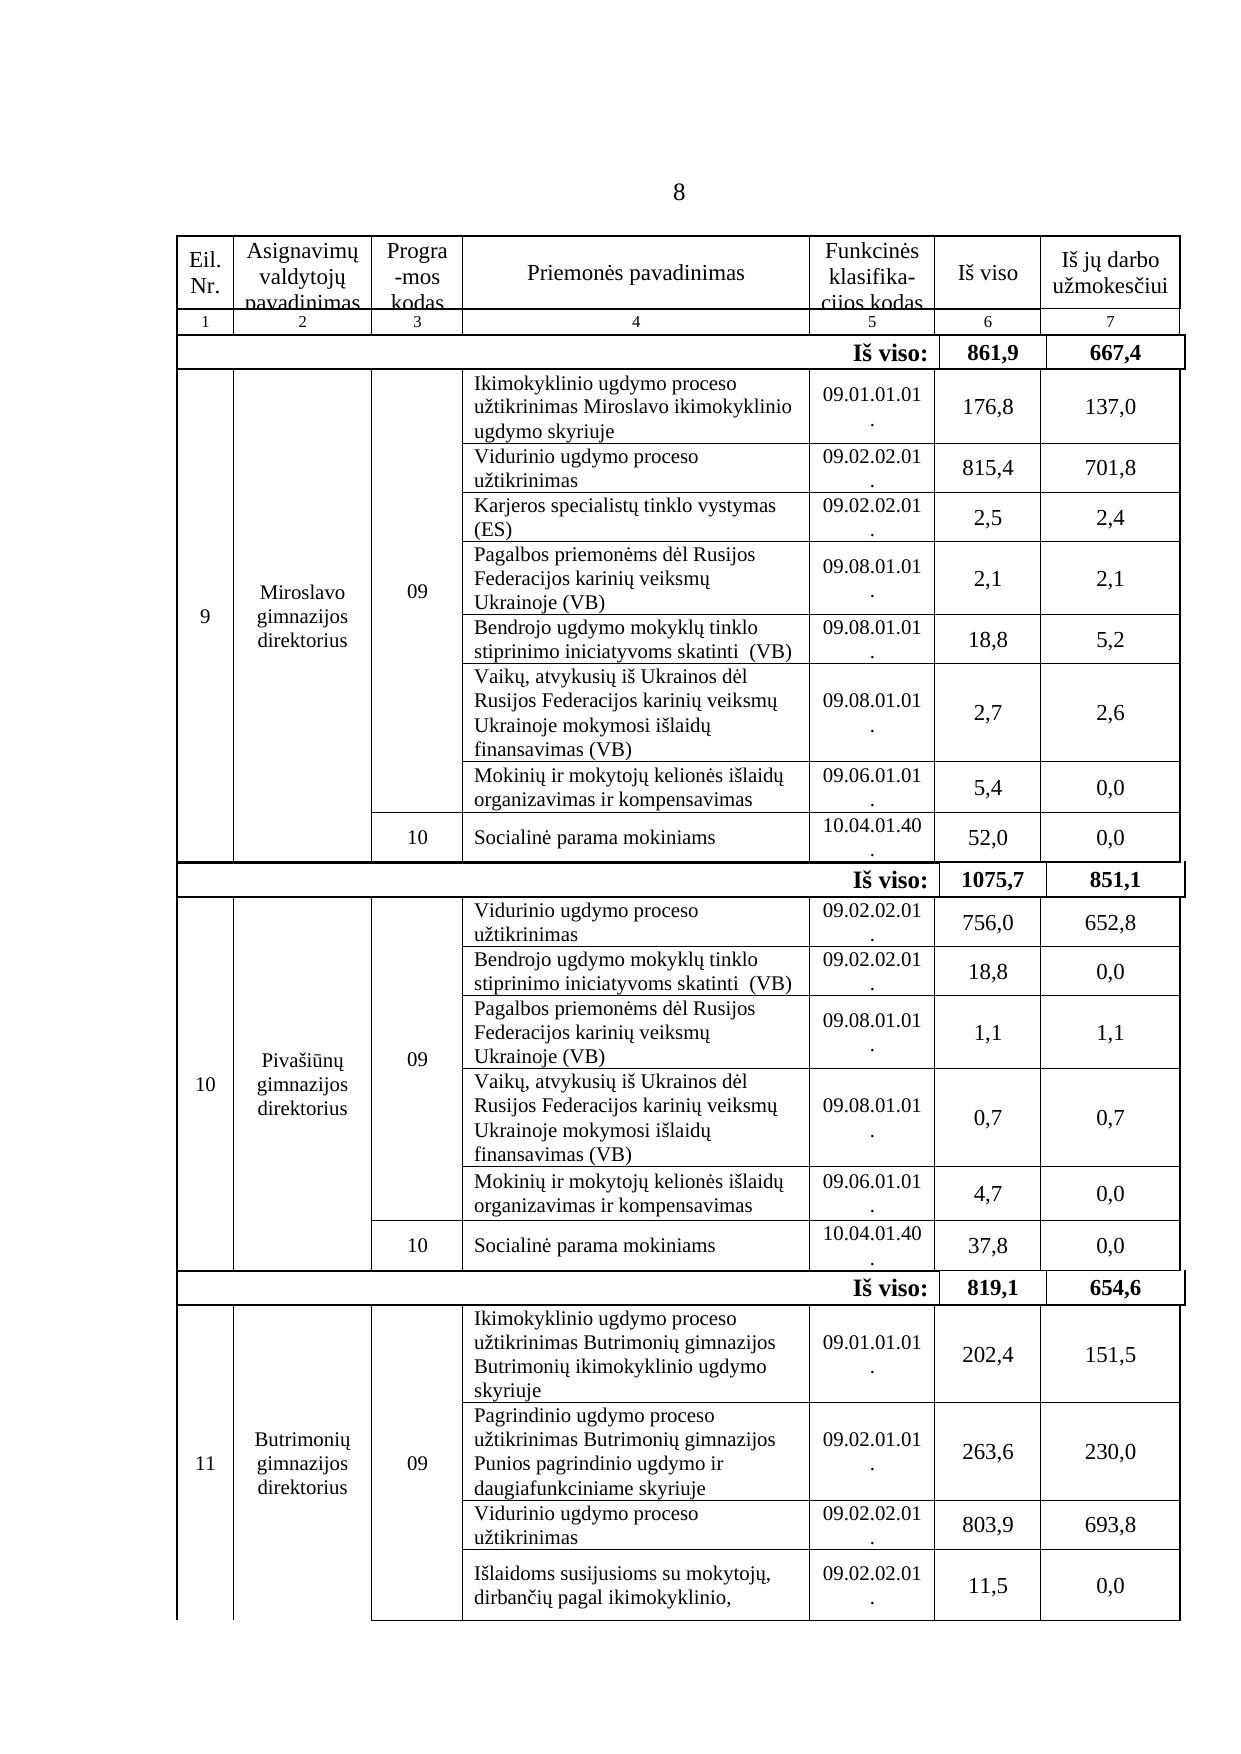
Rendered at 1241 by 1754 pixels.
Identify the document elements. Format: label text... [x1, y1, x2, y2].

table_cell Pivašiūnų gimnazijos direktorius [234, 898, 371, 1269]
table_cell 09.06.01.01. [810, 1167, 934, 1220]
table_header Asignavimų valdytojų pavadinimas [234, 237, 371, 308]
table_cell Vidurinio ugdymo proceso užtikrinimas [463, 1501, 809, 1549]
table_cell [1186, 334, 1213, 368]
table_cell [1181, 1220, 1208, 1269]
table_cell 09.02.02.01. [810, 1501, 934, 1549]
table_cell 693,8 [1041, 1501, 1179, 1549]
table_cell 52,0 [935, 813, 1040, 861]
table_cell Vidurinio ugdymo proceso užtikrinimas [463, 444, 809, 492]
table_cell [1208, 1304, 1213, 1402]
table_cell 0,0 [1041, 1221, 1179, 1269]
table_cell 2,7 [935, 664, 1040, 761]
table_cell Pagalbos priemonėms dėl Rusijos Federacijos karinių veiksmų Ukrainoje (VB) [463, 996, 809, 1068]
table_cell [1208, 443, 1213, 492]
table_cell 263,6 [935, 1403, 1040, 1499]
table_cell [1208, 812, 1213, 861]
table_cell [1181, 761, 1208, 812]
table_cell 09.08.01.01. [810, 615, 934, 663]
table_cell [1181, 896, 1208, 946]
table_cell [1181, 541, 1208, 614]
table_cell Pagalbos priemonėms dėl Rusijos Federacijos karinių veiksmų Ukrainoje (VB) [463, 542, 809, 614]
table_cell Iš viso: [178, 1272, 939, 1304]
table_cell Iš viso: [178, 336, 939, 368]
table_cell Bendrojo ugdymo mokyklų tinklo stiprinimo iniciatyvoms skatinti (VB) [463, 947, 809, 995]
table_cell 654,6 [1047, 1270, 1184, 1304]
table_cell 0,0 [1041, 813, 1179, 861]
table_cell 176,8 [935, 370, 1040, 443]
table_cell [1181, 812, 1208, 861]
table_cell 10 [372, 1221, 462, 1269]
table_cell Pagrindinio ugdymo proceso užtikrinimas Butrimonių gimnazijos Punios pagrindinio ugdymo ir daugiafunkciniame skyriuje [463, 1403, 809, 1499]
table_cell 10.04.01.40. [810, 813, 934, 861]
table_cell 10 [372, 813, 462, 861]
table_cell 7 [1041, 309, 1179, 334]
table_header Progra-mos kodas [372, 237, 462, 308]
table_cell 815,4 [935, 444, 1040, 492]
table_cell 1 [178, 310, 233, 334]
table_cell [1180, 308, 1208, 334]
table_cell [1181, 946, 1208, 995]
table_cell 1,1 [1041, 996, 1179, 1068]
table_cell 09.08.01.01. [810, 996, 934, 1068]
table_cell [1208, 368, 1213, 443]
table_cell [1181, 492, 1208, 541]
table_cell Butrimonių gimnazijos direktorius [234, 1306, 371, 1620]
table_header [1185, 235, 1208, 279]
table_cell 18,8 [935, 615, 1040, 663]
table_cell [1208, 1549, 1213, 1620]
table_cell Miroslavo gimnazijos direktorius [234, 370, 371, 861]
table_cell 18,8 [935, 947, 1040, 995]
table_cell 151,5 [1041, 1306, 1179, 1402]
table_cell [1181, 995, 1208, 1068]
table_cell Išlaidoms susijusioms su mokytojų, dirbančių pagal ikimokyklinio, [463, 1550, 809, 1620]
table_cell [1208, 1500, 1213, 1549]
table_cell Ikimokyklinio ugdymo proceso užtikrinimas Butrimonių gimnazijos Butrimonių ikimokyklinio ugdymo skyriuje [463, 1306, 809, 1402]
table_cell [1208, 1402, 1213, 1499]
table_cell 2,4 [1041, 493, 1179, 541]
table_cell [1208, 279, 1213, 308]
table_cell 667,4 [1047, 336, 1184, 368]
table_cell Karjeros specialistų tinklo vystymas (ES) [463, 493, 809, 541]
table_cell Vidurinio ugdymo proceso užtikrinimas [463, 898, 809, 946]
table_cell 230,0 [1041, 1403, 1179, 1499]
table_cell 4 [463, 310, 809, 334]
table_cell Ikimokyklinio ugdymo proceso užtikrinimas Miroslavo ikimokyklinio ugdymo skyriuje [463, 370, 809, 443]
table_header Priemonės pavadinimas [463, 237, 809, 308]
table_cell 09.02.02.01. [810, 444, 934, 492]
table_cell 819,1 [940, 1271, 1046, 1304]
table_cell [1186, 1270, 1213, 1304]
table_cell [1181, 614, 1208, 663]
table_cell 09.01.01.01. [810, 370, 934, 443]
table_cell 09.02.02.01. [810, 493, 934, 541]
table_cell 2,5 [935, 493, 1040, 541]
table_cell [1208, 1166, 1213, 1220]
table_cell [1208, 492, 1213, 541]
table_cell 09.08.01.01. [810, 1069, 934, 1166]
table_header Iš viso [935, 237, 1040, 308]
table_cell [1208, 761, 1213, 812]
table_cell [1208, 614, 1213, 663]
table_cell Socialinė parama mokiniams [463, 813, 809, 861]
table_cell 2,1 [935, 542, 1040, 614]
table_cell 09 [372, 898, 462, 1220]
table_cell Socialinė parama mokiniams [463, 1221, 809, 1269]
table_cell 09.02.02.01. [810, 898, 934, 946]
table_header Eil. Nr. [178, 237, 233, 308]
table_cell Bendrojo ugdymo mokyklų tinklo stiprinimo iniciatyvoms skatinti (VB) [463, 615, 809, 663]
table_cell 756,0 [935, 898, 1040, 946]
table_cell [1181, 368, 1208, 443]
table_cell [1181, 279, 1208, 308]
table_cell 09 [372, 370, 462, 812]
table_cell Vaikų, atvykusių iš Ukrainos dėl Rusijos Federacijos karinių veiksmų Ukrainoje mokymosi išlaidų finansavimas (VB) [463, 1069, 809, 1166]
table_cell 09.02.02.01. [810, 1550, 934, 1620]
table_cell [1181, 1549, 1208, 1620]
table_cell Vaikų, atvykusių iš Ukrainos dėl Rusijos Federacijos karinių veiksmų Ukrainoje mokymosi išlaidų finansavimas (VB) [463, 664, 809, 761]
table_cell 10.04.01.40. [810, 1221, 934, 1269]
table_cell [1208, 663, 1213, 761]
table_cell [1181, 1166, 1208, 1220]
table_cell [1181, 1068, 1208, 1166]
table_cell 652,8 [1041, 898, 1179, 946]
table_cell [1181, 1500, 1208, 1549]
table_cell 701,8 [1041, 444, 1179, 492]
table_cell [1208, 541, 1213, 614]
table_cell Mokinių ir mokytojų kelionės išlaidų organizavimas ir kompensavimas [463, 762, 809, 812]
table_cell 10 [178, 898, 233, 1269]
table_cell 2 [234, 310, 371, 334]
table_cell 1,1 [935, 996, 1040, 1068]
table_cell 09.02.01.01. [810, 1403, 934, 1499]
table_cell 137,0 [1041, 370, 1179, 443]
table_cell [1208, 1220, 1213, 1269]
table_cell 09.01.01.01. [810, 1306, 934, 1402]
table_cell 0,0 [1041, 947, 1179, 995]
table_cell 0,7 [1041, 1069, 1179, 1166]
table_cell 0,0 [1041, 1550, 1179, 1620]
table_cell [1208, 308, 1213, 334]
table_cell [1181, 1402, 1208, 1499]
table_cell 09.08.01.01. [810, 542, 934, 614]
table_cell 0,7 [935, 1069, 1040, 1166]
table_cell [1208, 896, 1213, 946]
table_cell 09 [372, 1306, 462, 1620]
table_cell 3 [372, 310, 462, 334]
table_cell 09.06.01.01. [810, 762, 934, 812]
table_cell 9 [178, 370, 233, 861]
table_cell 202,4 [935, 1306, 1040, 1402]
table_cell 2,6 [1041, 664, 1179, 761]
table_cell 1075,7 [940, 863, 1046, 896]
table_cell 09.02.02.01. [810, 947, 934, 995]
table_header [1208, 235, 1213, 279]
table_cell 5,4 [935, 762, 1040, 812]
table_header Funkcinės klasifika-cijos kodas [810, 237, 934, 308]
table_cell [1181, 443, 1208, 492]
table_cell [1186, 861, 1213, 896]
table_cell [1181, 663, 1208, 761]
table_cell 11 [178, 1306, 233, 1620]
table_cell 851,1 [1047, 861, 1184, 896]
table_cell 4,7 [935, 1167, 1040, 1220]
table_cell [1208, 946, 1213, 995]
table_header Iš jų darbo užmokesčiui [1041, 237, 1179, 308]
table_cell 2,1 [1041, 542, 1179, 614]
table_cell 37,8 [935, 1221, 1040, 1269]
table_cell Mokinių ir mokytojų kelionės išlaidų organizavimas ir kompensavimas [463, 1167, 809, 1220]
table_cell 5 [810, 310, 934, 334]
table_cell 803,9 [935, 1501, 1040, 1549]
table_cell [1208, 1068, 1213, 1166]
table_cell 0,0 [1041, 1167, 1179, 1220]
table_cell 861,9 [940, 336, 1046, 368]
table_cell [1208, 995, 1213, 1068]
table_cell 5,2 [1041, 615, 1179, 663]
table_cell 11,5 [935, 1550, 1040, 1620]
table_cell 6 [935, 310, 1040, 334]
table_cell 09.08.01.01. [810, 664, 934, 761]
table_cell [1181, 1304, 1208, 1402]
table_cell 0,0 [1041, 762, 1179, 812]
table_cell Iš viso: [178, 864, 939, 896]
